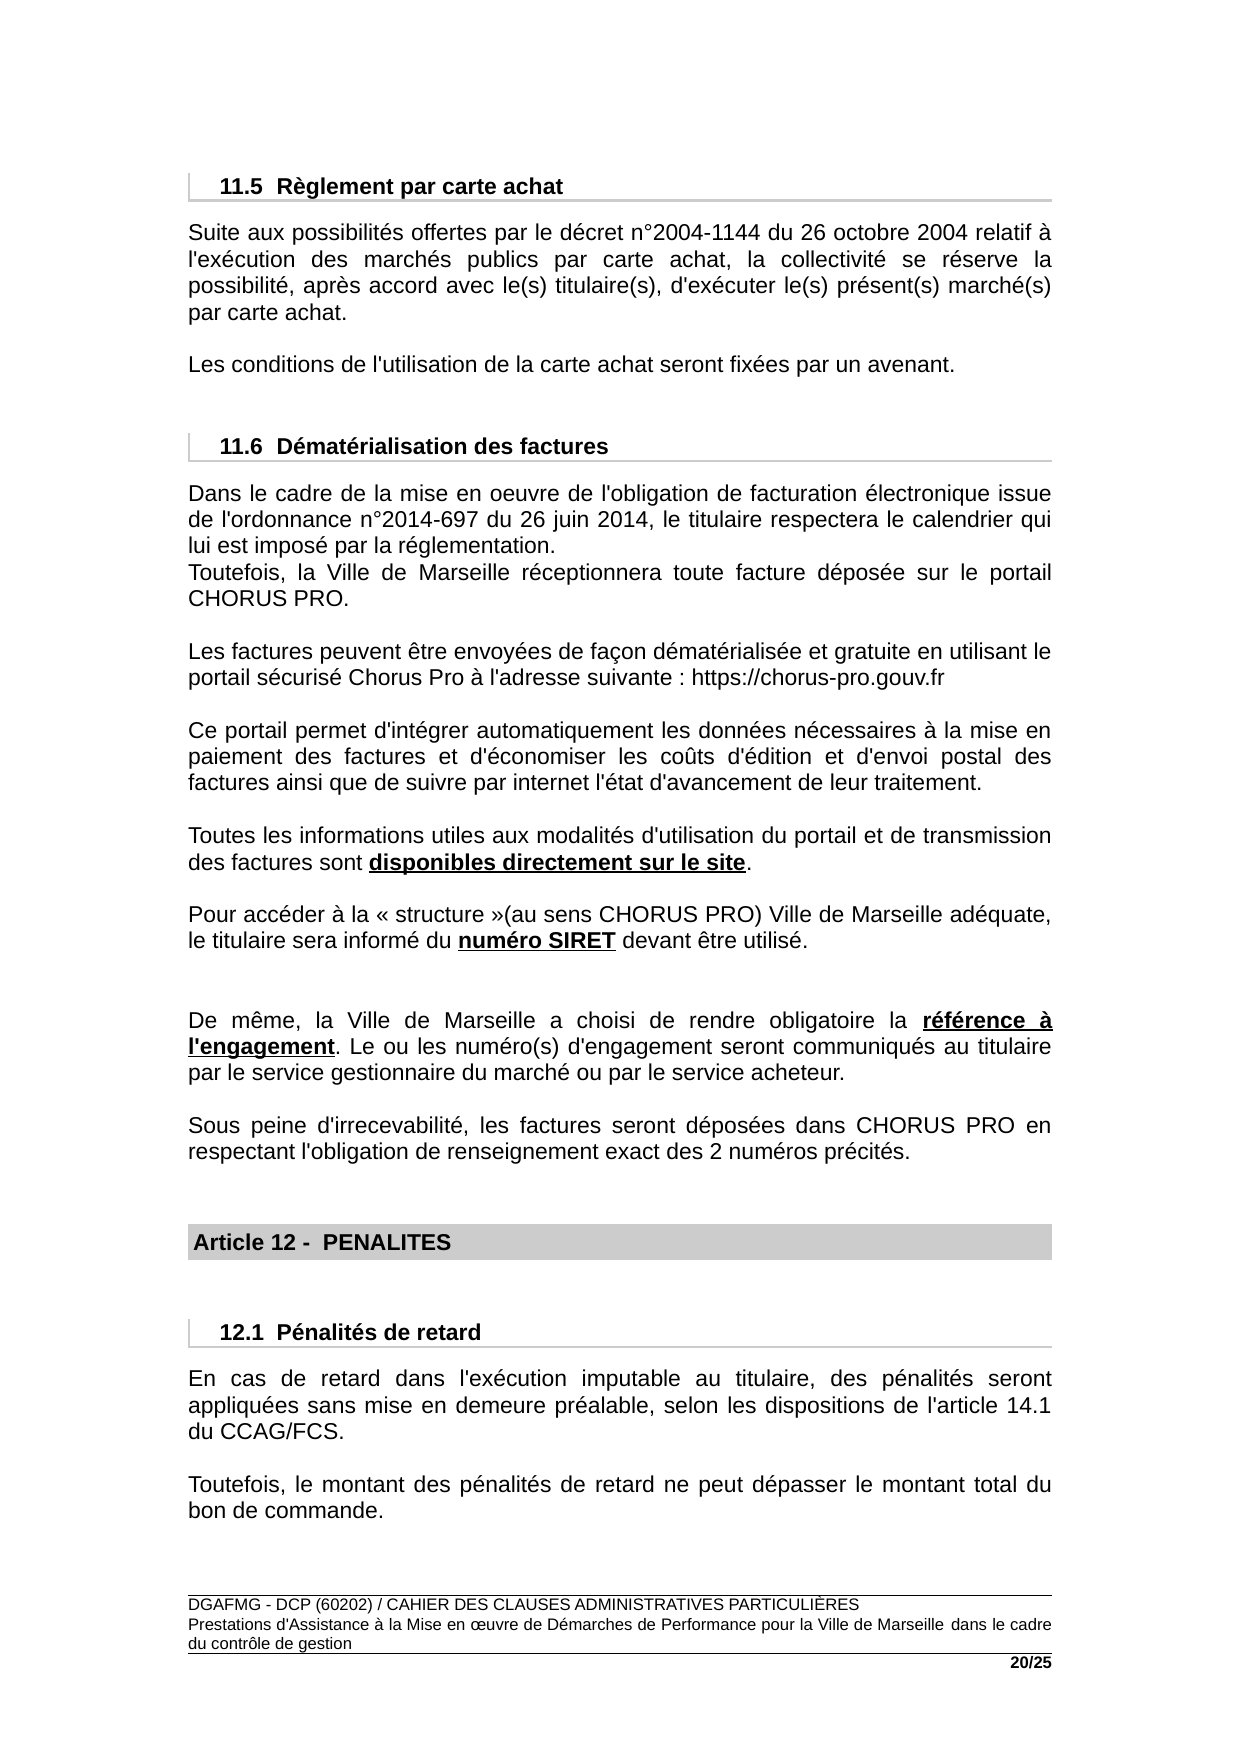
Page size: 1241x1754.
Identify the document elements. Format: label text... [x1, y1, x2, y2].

subtitle Règlement par carte achat [190, 173, 1052, 199]
text Dans le cadre de la mise en oeuvre de l'obligation de facturation électronique issue de l'ordonnance n°2014-697 du 26 juin 2014, le titulaire respectera le calendrier qui lui est imposé par la réglementation. [188, 479, 1052, 558]
text En cas de retard dans l'exécution imputable au titulaire, des pénalités seront appliquées sans mise en demeure préalable, selon les dispositions de l'article 14.1 du CCAG/FCS. [188, 1365, 1052, 1444]
subtitle Dématérialisation des factures [190, 433, 1052, 460]
text Toutefois, le montant des pénalités de retard ne peut dépasser le montant total du bon de commande. [188, 1471, 1052, 1523]
text Sous peine d'irrecevabilité, les factures seront déposées dans CHORUS PRO en respectant l'obligation de renseignement exact des 2 numéros précités. [188, 1112, 1052, 1165]
text Ce portail permet d'intégrer automatiquement les données nécessaires à la mise en paiement des factures et d'économiser les coûts d'édition et d'envoi postal des factures ainsi que de suivre par internet l'état d'avancement de leur traitement. [188, 717, 1052, 796]
subtitle PENALITES [190, 1226, 1050, 1258]
text Pour accéder à la « structure »(au sens CHORUS PRO) Ville de Marseille adéquate, le titulaire sera informé du numéro SIRET devant être utilisé. [188, 901, 1052, 954]
text Les conditions de l'utilisation de la carte achat seront fixées par un avenant. [188, 351, 1052, 377]
text Toutes les informations utiles aux modalités d'utilisation du portail et de transmission des factures sont disponibles directement sur le site. [188, 822, 1052, 875]
subtitle Pénalités de retard [190, 1319, 1052, 1346]
text Les factures peuvent être envoyées de façon dématérialisée et gratuite en utilisant le portail sécurisé Chorus Pro à l'adresse suivante : https://chorus-pro.gouv.fr [188, 638, 1052, 690]
text Suite aux possibilités offertes par le décret n°2004-1144 du 26 octobre 2004 relatif à l'exécution des marchés publics par carte achat, la collectivité se réserve la possibilité, après accord avec le(s) titulaire(s), d'exécuter le(s) présent(s) marché(s) par carte achat. [188, 219, 1052, 325]
text Toutefois, la Ville de Marseille réceptionnera toute facture déposée sur le portail CHORUS PRO. [188, 558, 1052, 611]
text De même, la Ville de Marseille a choisi de rendre obligatoire la référence à l'engagement. Le ou les numéro(s) d'engagement seront communiqués au titulaire par le service gestionnaire du marché ou par le service acheteur. [188, 1007, 1052, 1086]
